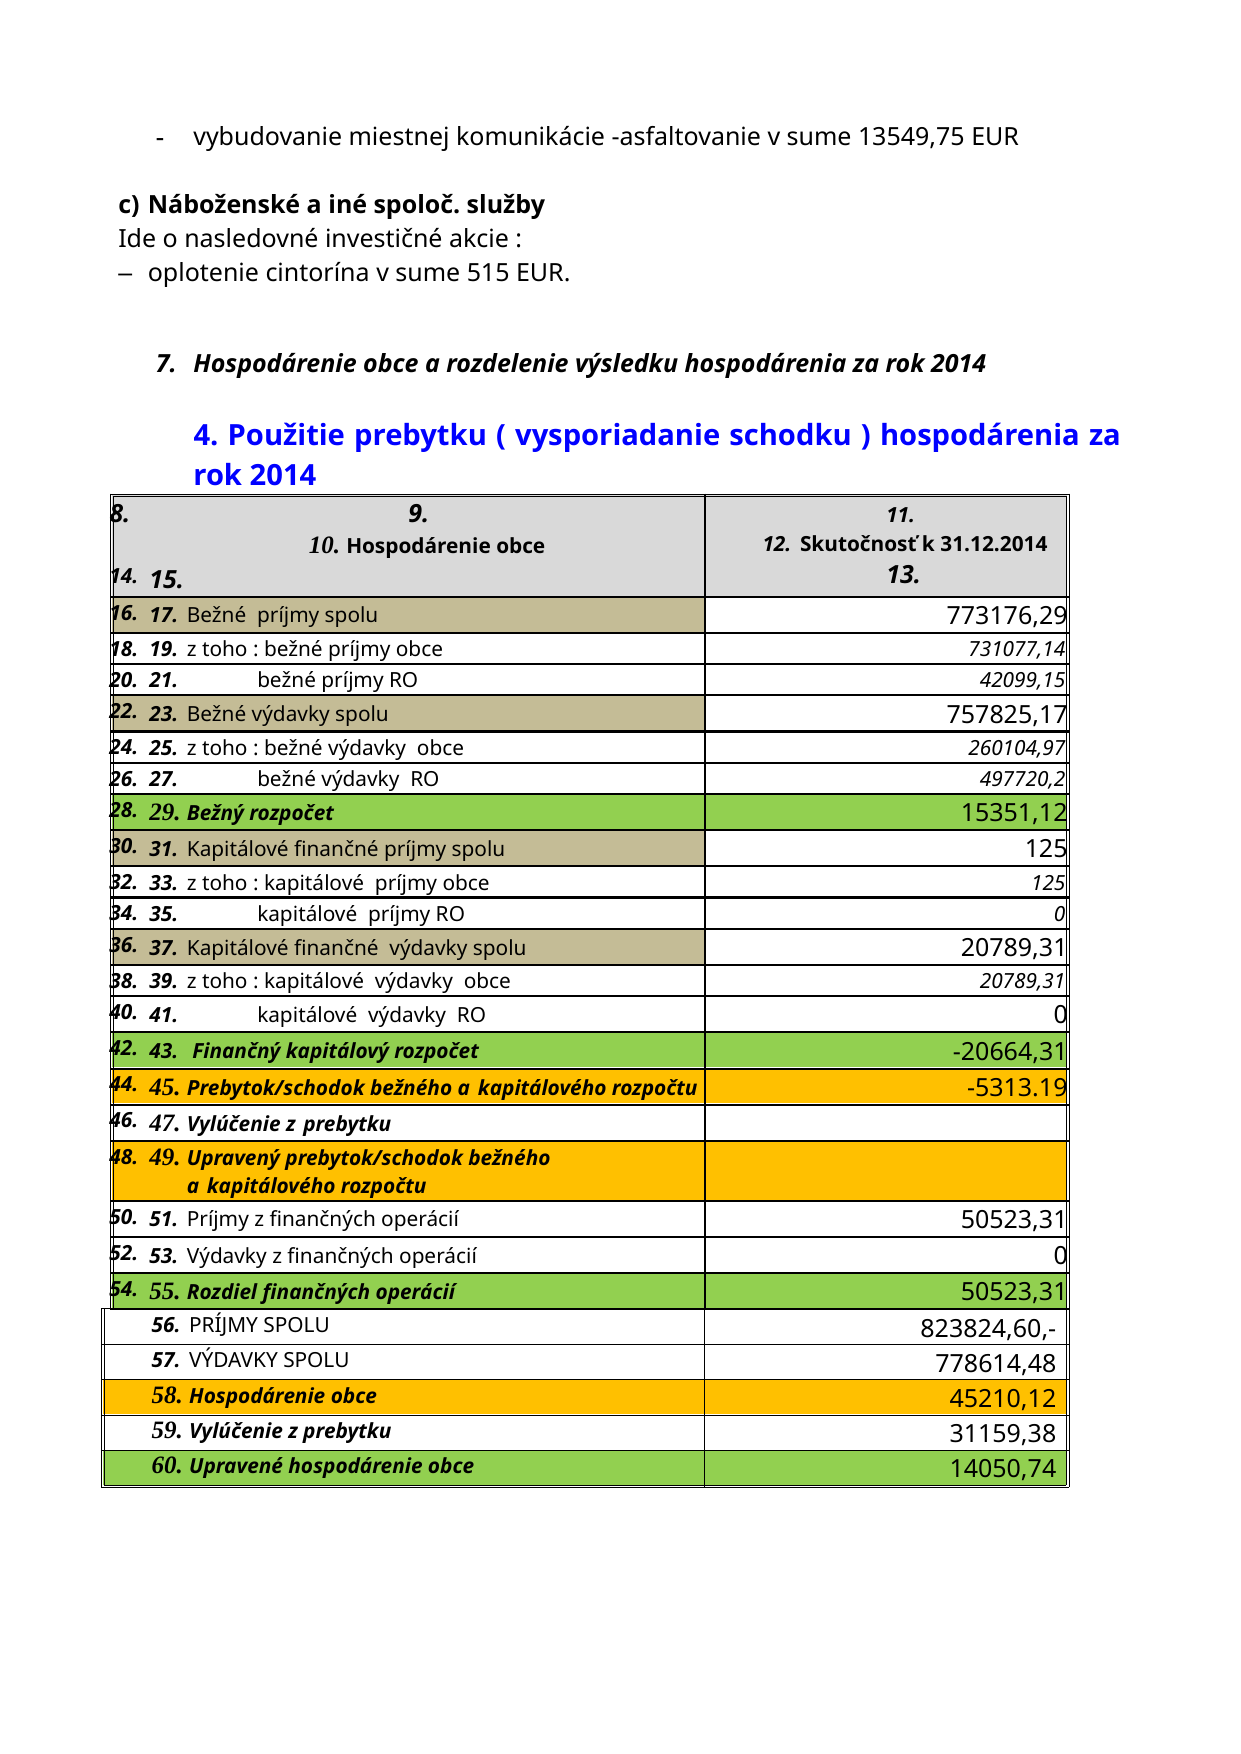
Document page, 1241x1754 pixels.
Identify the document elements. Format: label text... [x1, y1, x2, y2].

table_cell Prebytok/schodok bežného a kapitálového rozpočtu [114, 1070, 704, 1103]
table_cell [103, 1068, 110, 1103]
table_cell [103, 995, 110, 1031]
table_cell [103, 762, 110, 793]
table_cell 125 [706, 831, 1066, 865]
table_cell Kapitálové finančné výdavky spolu [114, 930, 704, 964]
table_cell [103, 865, 110, 896]
table_cell [103, 793, 110, 829]
table_cell [103, 663, 110, 694]
list 4. Použitie prebytku ( vysporiadanie schodku ) hospodárenia za rok 2014 [156, 414, 1122, 493]
table_cell Rozdiel finančných operácií [114, 1274, 704, 1308]
table_cell [103, 964, 110, 995]
table_cell Príjmy z finančných operácií [114, 1202, 704, 1236]
table_cell 31159,38 [705, 1416, 1066, 1449]
table_cell Vylúčenie z prebytku [114, 1106, 704, 1140]
table_cell 14050,74 [705, 1451, 1066, 1485]
table_cell z toho : bežné príjmy obce [114, 634, 704, 663]
table_cell bežné výdavky RO [114, 764, 704, 793]
table_cell 731077,14 [706, 634, 1066, 663]
table_cell [103, 1104, 110, 1140]
table_cell 0 [706, 1238, 1066, 1272]
table_cell kapitálové výdavky RO [114, 997, 704, 1031]
table_cell Upravený prebytok/schodok bežného a kapitálového rozpočtu [114, 1142, 704, 1200]
table_cell [114, 559, 704, 596]
text Ide o nasledovné investičné akcie : [118, 220, 1122, 254]
table_cell 497720,2 [706, 764, 1066, 793]
table_cell bežné príjmy RO [114, 665, 704, 694]
list oplotenie cintorína v sume 515 EUR. [118, 254, 1122, 288]
table_cell 45210,12 [705, 1380, 1066, 1414]
table_cell Upravené hospodárenie obce [105, 1451, 704, 1485]
table_cell 0 [706, 899, 1066, 928]
table_cell Príjmy spolu [105, 1309, 704, 1344]
table_cell 42099,15 [706, 665, 1066, 694]
table_cell [103, 1031, 110, 1067]
table_cell Finančný kapitálový rozpočet [114, 1033, 704, 1067]
table_cell Bežné výdavky spolu [114, 696, 704, 730]
table_cell 778614,48 [705, 1345, 1066, 1379]
table_cell kapitálové príjmy RO [114, 899, 704, 928]
table_cell 757825,17 [706, 696, 1066, 730]
table_cell 0 [706, 997, 1066, 1031]
table_cell 20789,31 [706, 966, 1066, 995]
table_cell Bežný rozpočet [114, 795, 704, 829]
table_cell [103, 829, 110, 865]
table_cell 125 [706, 867, 1066, 896]
table_cell [103, 928, 110, 964]
table_cell [103, 1236, 110, 1272]
table_cell z toho : bežné výdavky obce [114, 733, 704, 762]
table_cell Vylúčenie z prebytku [105, 1416, 704, 1449]
table_cell [706, 1106, 1066, 1140]
table_cell 50523,31 [706, 1274, 1066, 1308]
table_cell Bežné príjmy spolu [114, 598, 704, 632]
table_cell [706, 1142, 1066, 1200]
table_cell Kapitálové finančné príjmy spolu [114, 831, 704, 865]
table_cell z toho : kapitálové výdavky obce [114, 966, 704, 995]
list Náboženské a iné spoloč. služby [118, 186, 1122, 220]
table_cell -20664,31 [706, 1033, 1066, 1067]
table_cell [103, 1200, 110, 1236]
table_cell [103, 632, 110, 663]
table_cell Hospodárenie obce [105, 1380, 704, 1414]
table_cell 260104,97 [706, 733, 1066, 762]
table_cell Výdavky z finančných operácií [114, 1238, 704, 1272]
table_cell [103, 1140, 110, 1200]
table_cell -5313,19 [706, 1070, 1066, 1103]
table_cell [103, 896, 110, 928]
table_cell [103, 596, 110, 632]
table_cell VÝDAVKY SPOLU [105, 1345, 704, 1379]
list vybudovanie miestnej komunikácie -asfaltovanie v sume 13549,75 EUR [156, 118, 1122, 152]
table_header Skutočnosť k 31.12.2014 [706, 497, 1066, 596]
table_cell 20789,31 [706, 930, 1066, 964]
table_cell z toho : kapitálové príjmy obce [114, 867, 704, 896]
table_header Hospodárenie obce [114, 497, 704, 559]
list Hospodárenie obce a rozdelenie výsledku hospodárenia za rok 2014 [156, 346, 1122, 380]
table_cell [103, 694, 110, 730]
table_cell 50523,31 [706, 1202, 1066, 1236]
table_header [103, 494, 110, 559]
table_cell 823824,60,- [705, 1310, 1066, 1344]
table_cell [103, 730, 110, 762]
table_cell [103, 559, 110, 596]
table_cell [103, 1272, 110, 1308]
table_cell 15351,12 [706, 795, 1066, 829]
table_cell 773176,29 [706, 598, 1066, 632]
